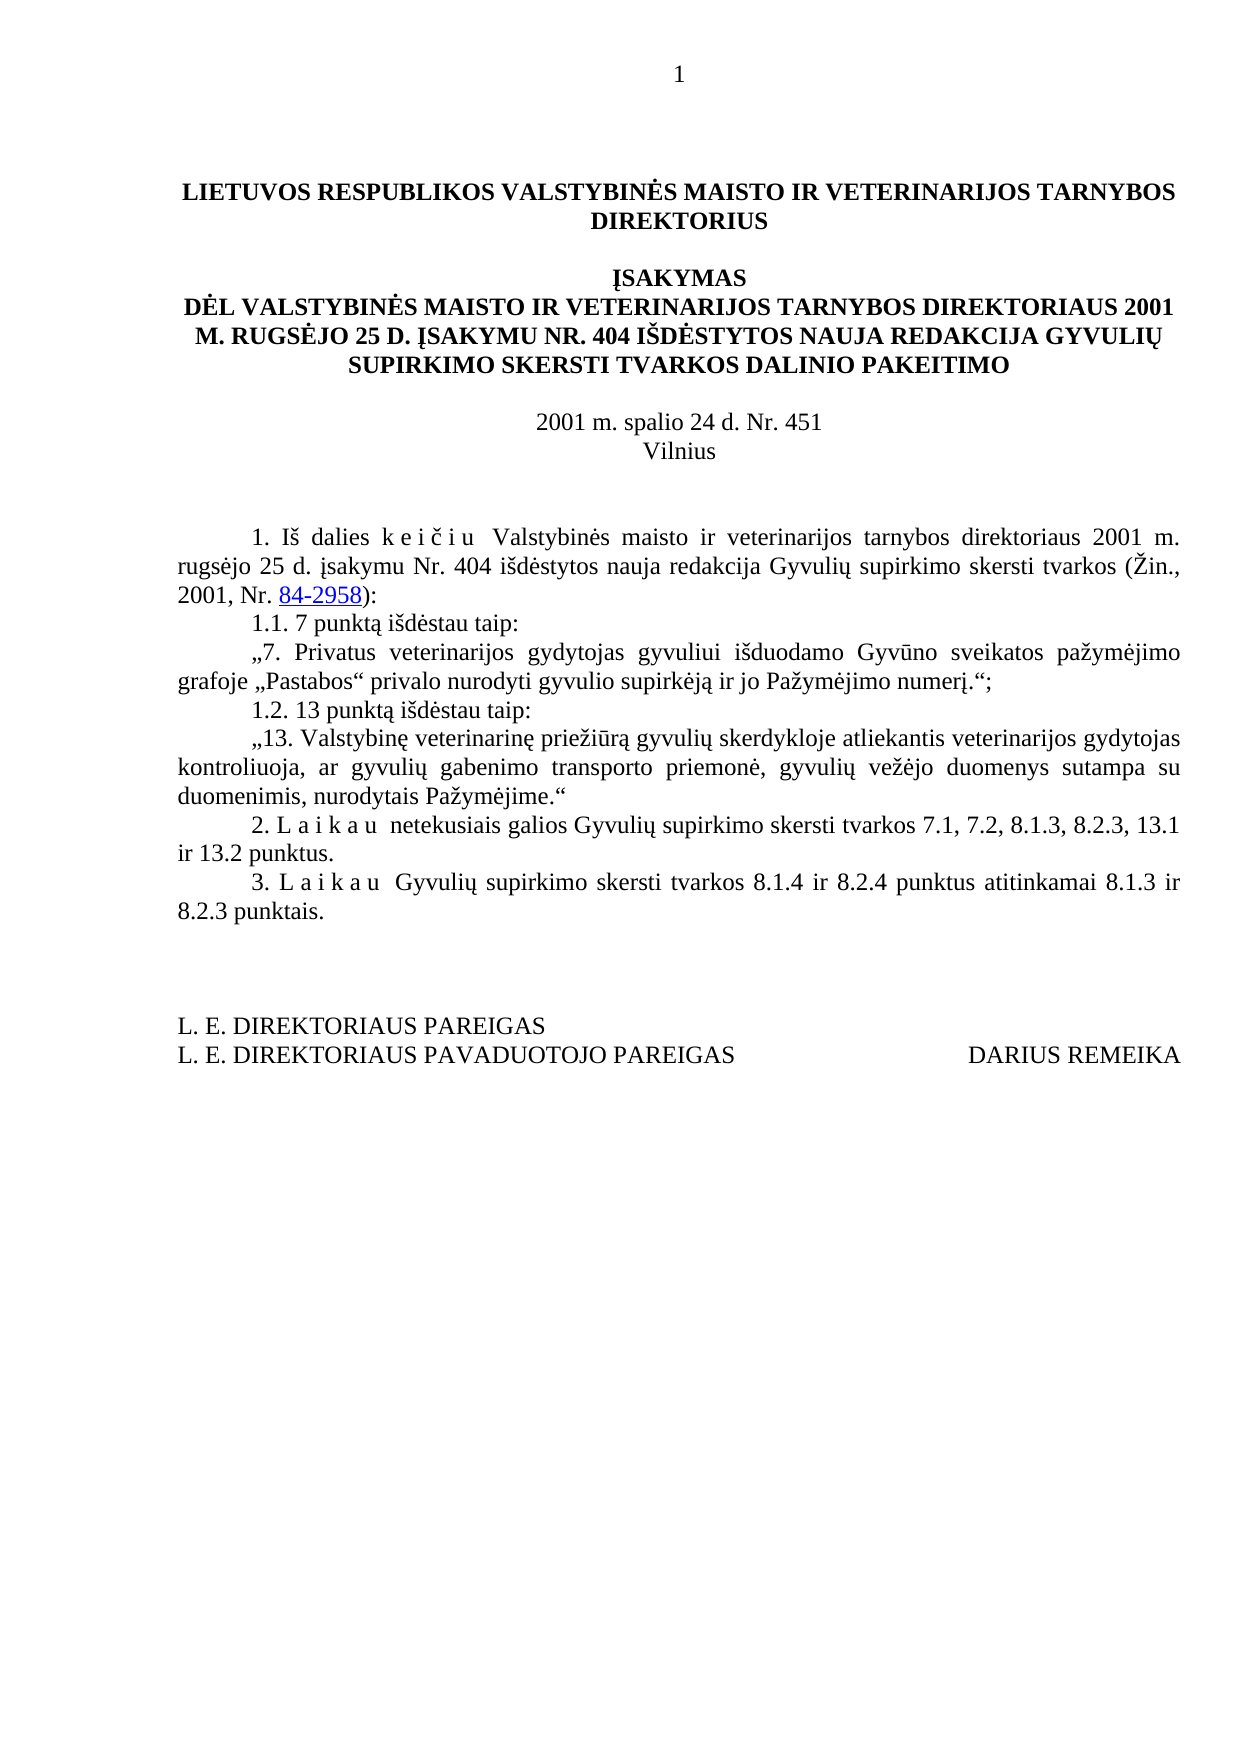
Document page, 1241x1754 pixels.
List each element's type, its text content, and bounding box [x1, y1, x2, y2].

text 3. Laikau Gyvulių supirkimo skersti tvarkos 8.1.4 ir 8.2.4 punktus atitinkamai 8.1.3 ir 8.2.3 punktais. [177, 867, 1181, 925]
text Vilnius [177, 436, 1181, 465]
text ĮSAKYMAS [177, 263, 1181, 292]
text L. E. DIREKTORIAUS PAVADUOTOJO PAREIGAS DARIUS REMEIKA [177, 1040, 1181, 1068]
text 1.2. 13 punktą išdėstau taip: [177, 695, 1181, 723]
text 1. Iš dalies keičiu Valstybinės maisto ir veterinarijos tarnybos direktoriaus 2001 m. rugsėjo 25 d. įsakymu Nr. 404 išdėstytos nauja redakcija Gyvulių supirkimo skersti tvarkos (Žin., 2001, Nr. 84-2958): [177, 522, 1181, 608]
text 2. Laikau netekusiais galios Gyvulių supirkimo skersti tvarkos 7.1, 7.2, 8.1.3, 8.2.3, 13.1 ir 13.2 punktus. [177, 810, 1181, 867]
text „13. Valstybinę veterinarinę priežiūrą gyvulių skerdykloje atliekantis veterinarijos gydytojas kontroliuoja, ar gyvulių gabenimo transporto priemonė, gyvulių vežėjo duomenys sutampa su duomenimis, nurodytais Pažymėjime.“ [177, 723, 1181, 810]
text L. E. DIREKTORIAUS PAREIGAS [177, 1011, 1181, 1040]
text „7. Privatus veterinarijos gydytojas gyvuliui išduodamo Gyvūno sveikatos pažymėjimo grafoje „Pastabos“ privalo nurodyti gyvulio supirkėją ir jo Pažymėjimo numerį.“; [177, 637, 1181, 695]
text 2001 m. spalio 24 d. Nr. 451 [177, 407, 1181, 436]
text 1.1. 7 punktą išdėstau taip: [177, 608, 1181, 637]
text DĖL VALSTYBINĖS MAISTO IR VETERINARIJOS TARNYBOS DIREKTORIAUS 2001 M. RUGSĖJO 25 D. ĮSAKYMU NR. 404 IŠDĖSTYTOS NAUJA REDAKCIJA GYVULIŲ SUPIRKIMO SKERSTI TVARKOS DALINIO PAKEITIMO [177, 292, 1181, 378]
text LIETUVOS RESPUBLIKOS VALSTYBINĖS MAISTO IR VETERINARIJOS TARNYBOS DIREKTORIUS [177, 177, 1181, 235]
